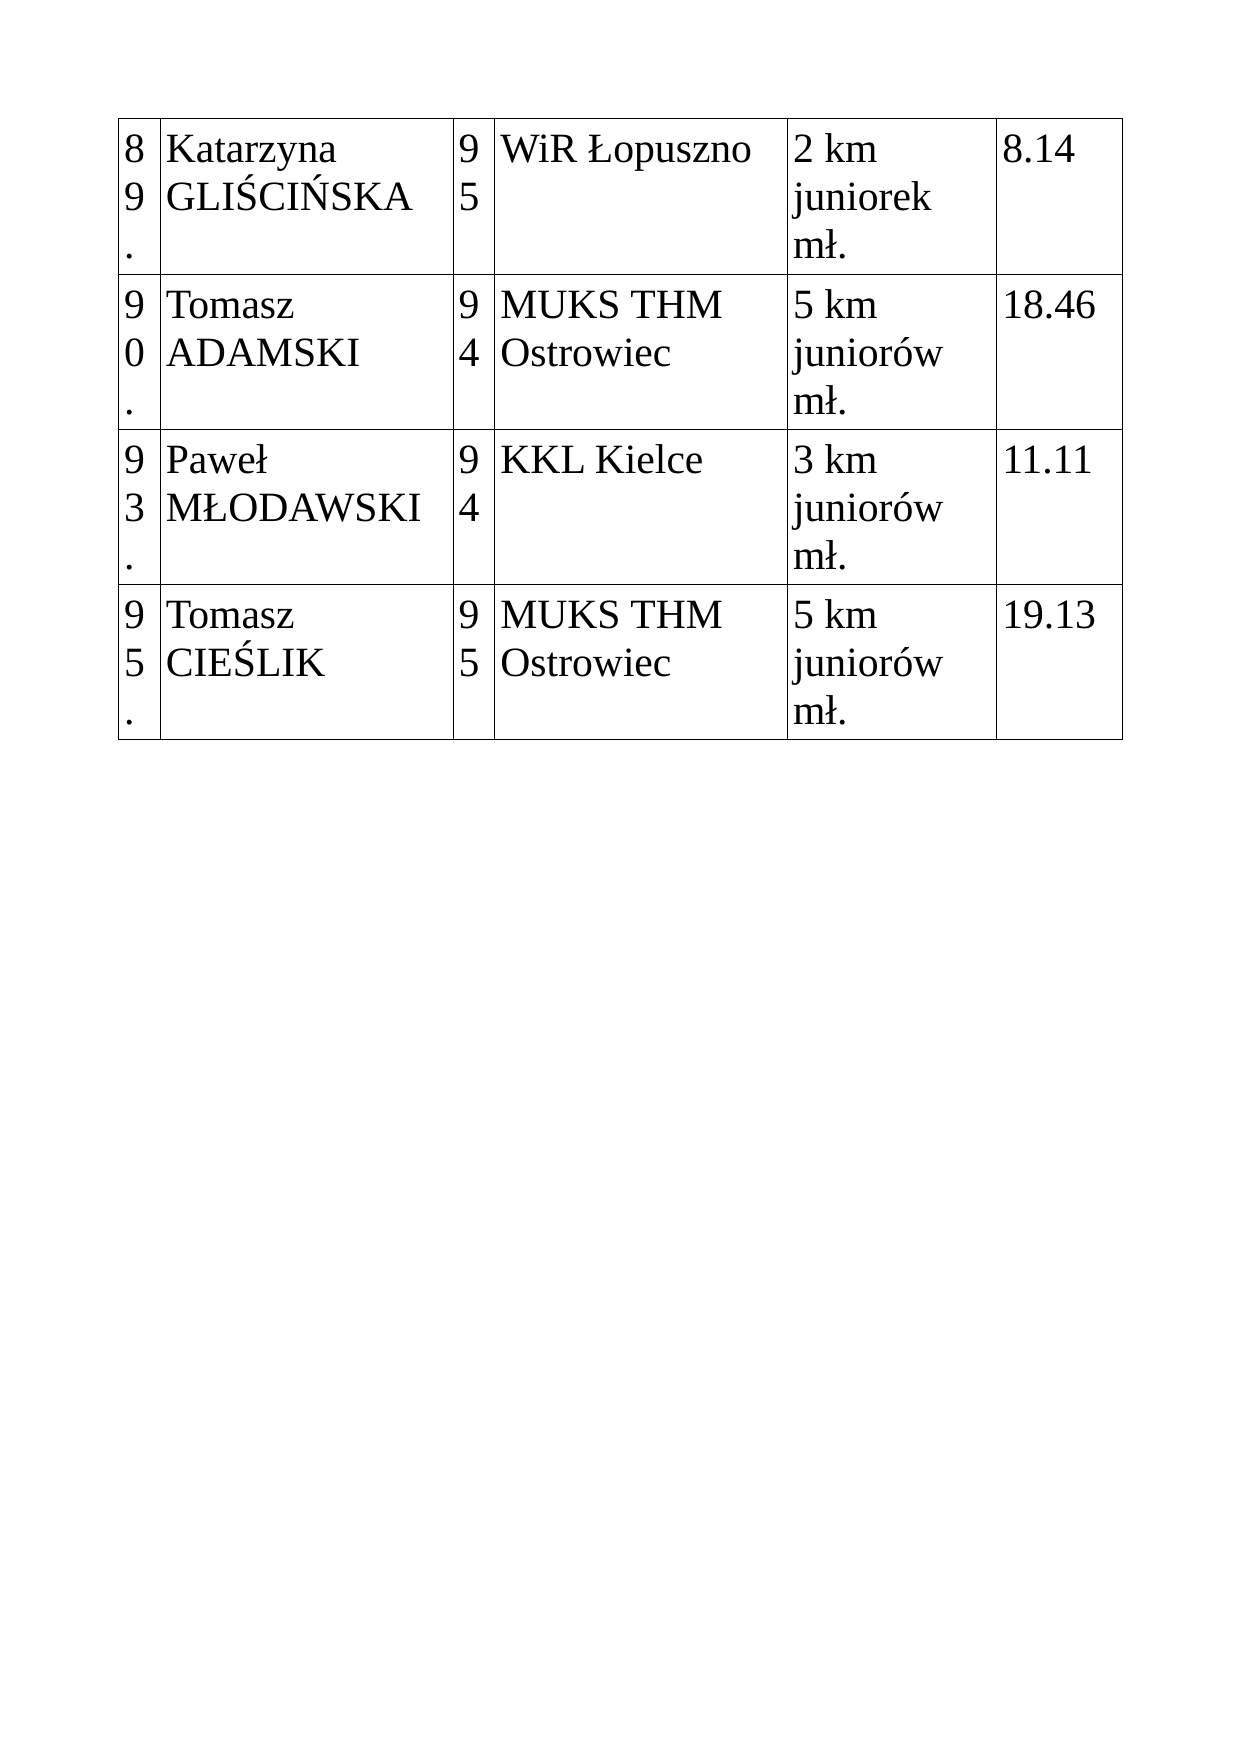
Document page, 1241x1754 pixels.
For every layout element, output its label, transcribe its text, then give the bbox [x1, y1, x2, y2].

table_cell 3 km juniorów mł. [788, 430, 996, 584]
table_cell 93. [119, 430, 160, 584]
table_cell 95 [454, 119, 494, 273]
table_cell 19.13 [997, 585, 1122, 739]
table_cell Katarzyna GLIŚCIŃSKA [161, 119, 453, 273]
table_cell 95 [454, 585, 494, 739]
table_cell WiR Łopuszno [495, 119, 787, 273]
table_cell 90. [119, 275, 160, 429]
table_cell MUKS THM Ostrowiec [495, 585, 787, 739]
table_cell 5 km juniorów mł. [788, 585, 996, 739]
table_cell 94 [454, 275, 494, 429]
table_cell 8.14 [997, 119, 1122, 273]
table_cell Tomasz ADAMSKI [161, 275, 453, 429]
table_cell MUKS THM Ostrowiec [495, 275, 787, 429]
table_cell 89. [119, 119, 160, 273]
table_cell KKL Kielce [495, 430, 787, 584]
table_cell 94 [454, 430, 494, 584]
table_cell 5 km juniorów mł. [788, 275, 996, 429]
table_cell 11.11 [997, 430, 1122, 584]
table_cell 95. [119, 585, 160, 739]
table_cell 18.46 [997, 275, 1122, 429]
table_cell 2 km juniorek mł. [788, 119, 996, 273]
table_cell Tomasz CIEŚLIK [161, 585, 453, 739]
table_cell Paweł MŁODAWSKI [161, 430, 453, 584]
